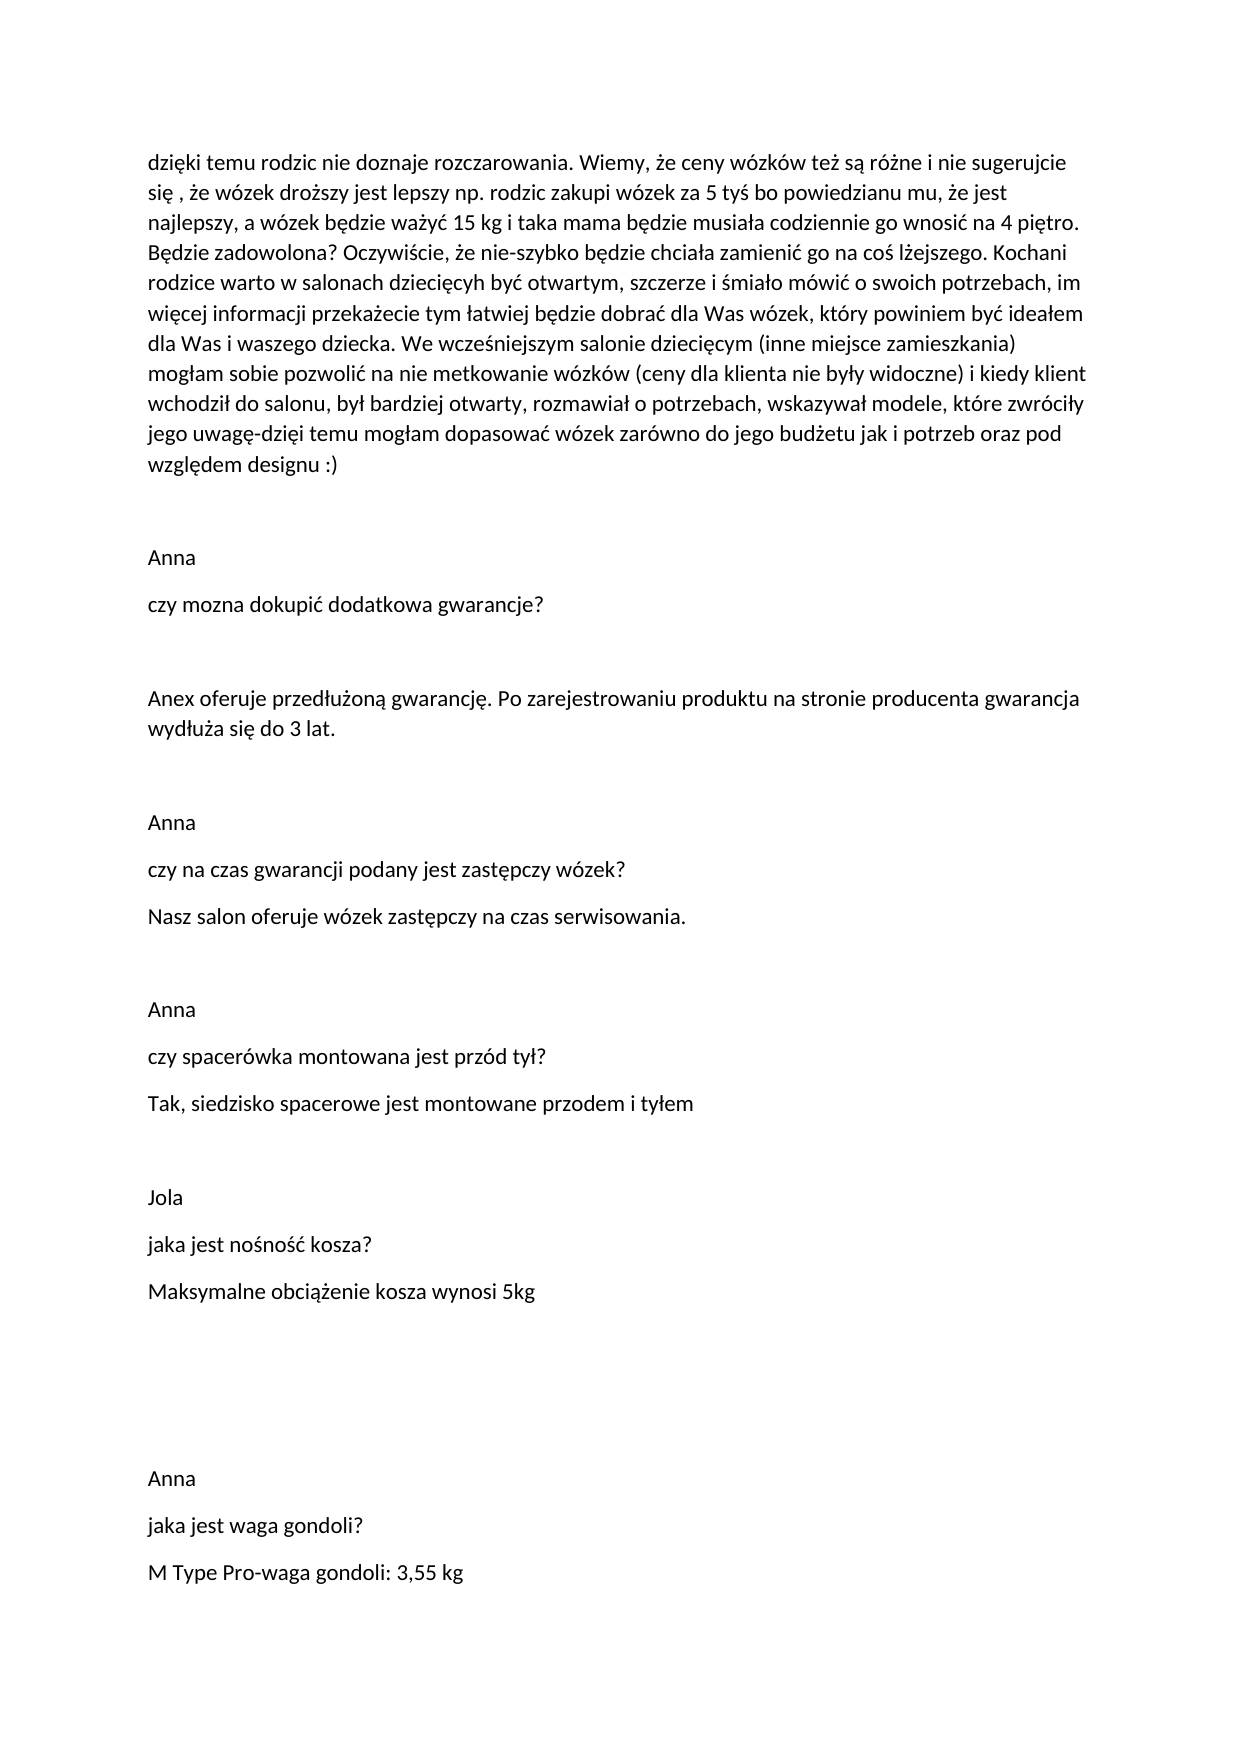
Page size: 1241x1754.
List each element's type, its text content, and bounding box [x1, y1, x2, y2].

text Tak, siedzisko spacerowe jest montowane przodem i tyłem [148, 1089, 1093, 1117]
text Jola [148, 1183, 1093, 1211]
text czy mozna dokupić dodatkowa gwarancje? [148, 590, 1093, 618]
text czy spacerówka montowana jest przód tył? [148, 1042, 1093, 1070]
text M Type Pro-waga gondoli: 3,55 kg [148, 1558, 1093, 1586]
text jaka jest waga gondoli? [148, 1511, 1093, 1539]
text Anna [148, 1464, 1093, 1492]
text Anex oferuje przedłużoną gwarancję. Po zarejestrowaniu produktu na stronie producenta gwarancja wydłuża się do 3 lat. [148, 684, 1093, 742]
text Anna [148, 808, 1093, 836]
text czy na czas gwarancji podany jest zastępczy wózek? [148, 855, 1093, 883]
text jaka jest nośność kosza? [148, 1230, 1093, 1258]
text Nasz salon oferuje wózek zastępczy na czas serwisowania. [148, 902, 1093, 930]
text Anna [148, 996, 1093, 1023]
text Anna [148, 543, 1093, 571]
text dzięki temu rodzic nie doznaje rozczarowania. Wiemy, że ceny wózków też są różne i nie sugerujcie się , że wózek droższy jest lepszy np. rodzic zakupi wózek za 5 tyś bo powiedzianu mu, że jest najlepszy, a wózek będzie ważyć 15 kg i taka mama będzie musiała codziennie go wnosić na 4 piętro. Będzie zadowolona? Oczywiście, że nie-szybko będzie chciała zamienić go na coś lżejszego. Kochani rodzice warto w salonach dziecięcyh być otwartym, szczerze i śmiało mówić o swoich potrzebach, im więcej informacji przekażecie tym łatwiej będzie dobrać dla Was wózek, który powiniem być ideałem dla Was i waszego dziecka. We wcześniejszym salonie dziecięcym (inne miejsce zamieszkania) mogłam sobie pozwolić na nie metkowanie wózków (ceny dla klienta nie były widoczne) i kiedy klient wchodził do salonu, był bardziej otwarty, rozmawiał o potrzebach, wskazywał modele, które zwróciły jego uwagę-dzięi temu mogłam dopasować wózek zarówno do jego budżetu jak i potrzeb oraz pod względem designu :) [148, 148, 1093, 478]
text Maksymalne obciążenie kosza wynosi 5kg [148, 1277, 1093, 1305]
